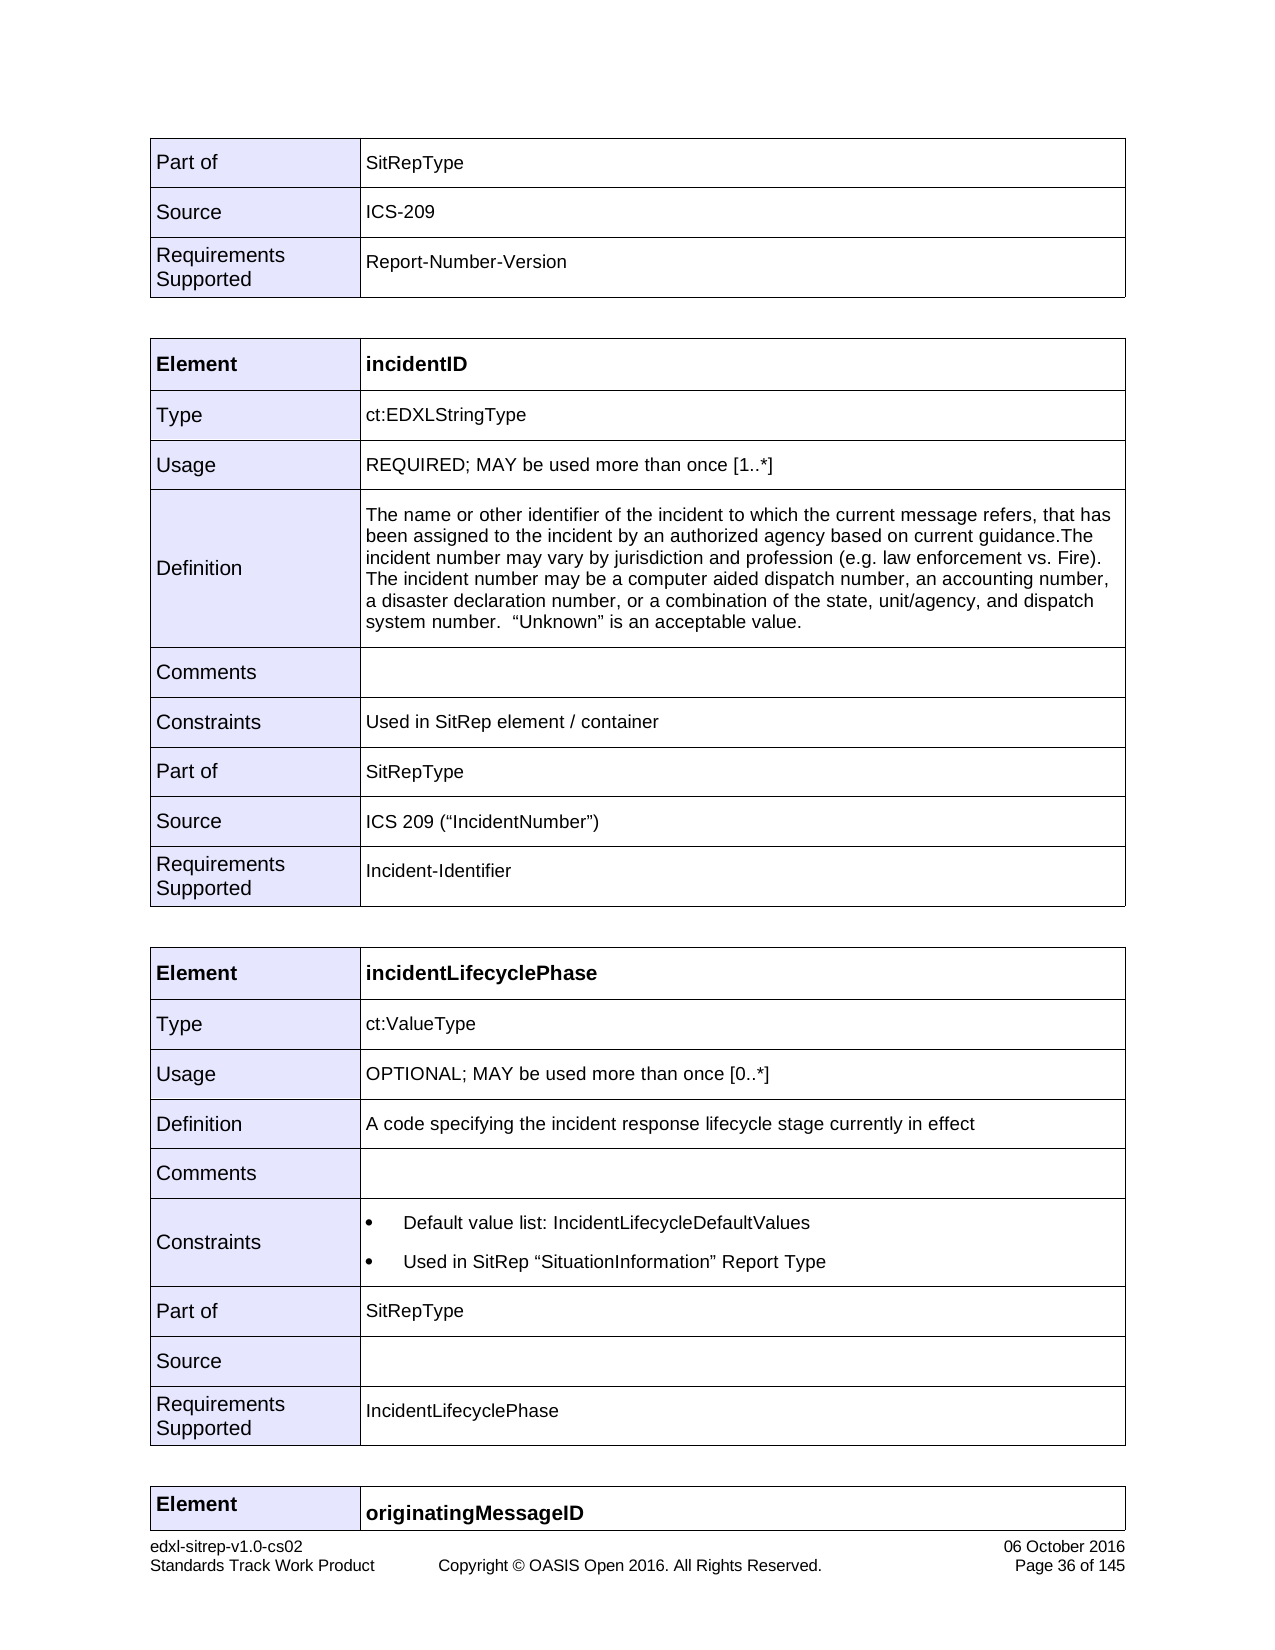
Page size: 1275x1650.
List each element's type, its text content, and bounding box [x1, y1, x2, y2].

table_cell IncidentLifecyclePhase [361, 1387, 1125, 1445]
table_header Element [151, 1487, 360, 1530]
table_cell SitRepType [361, 139, 1125, 187]
table_cell Constraints [151, 698, 360, 747]
table_cell [361, 1337, 1125, 1386]
table_cell ICS-209 [361, 188, 1125, 237]
table_header incidentID [361, 339, 1125, 390]
table_cell REQUIRED; MAY be used more than once [1..*] [361, 441, 1125, 489]
table_cell Incident-Identifier [361, 847, 1125, 906]
table_header incidentLifecyclePhase [361, 948, 1125, 999]
table_cell Requirements Supported [151, 1387, 360, 1445]
table_cell Part of [151, 748, 360, 796]
table_cell Requirements Supported [151, 847, 360, 906]
table_header originatingMessageID [361, 1487, 1125, 1530]
table_cell Constraints [151, 1199, 360, 1286]
table_cell Usage [151, 1050, 360, 1098]
table_cell SitRepType [361, 748, 1125, 796]
table_cell Default value list: IncidentLifecycleDefaultValues Used in SitRep “SituationInformation” Report Type [361, 1199, 1125, 1286]
table_cell ICS 209 (“IncidentNumber”) [361, 797, 1125, 846]
table_cell ct:ValueType [361, 1000, 1125, 1049]
table_cell ct:EDXLStringType [361, 391, 1125, 439]
table_cell Part of [151, 1287, 360, 1336]
table_cell OPTIONAL; MAY be used more than once [0..*] [361, 1050, 1125, 1098]
table_cell Source [151, 188, 360, 237]
table_cell The name or other identifier of the incident to which the current message refers, that has been assigned to the incident by an authorized agency based on current guidance.The incident number may vary by jurisdiction and profession (e.g. law enforcement vs. Fire). The incident number may be a computer aided dispatch number, an accounting number, a disaster declaration number, or a combination of the state, unit/agency, and dispatch system number. “Unknown” is an acceptable value. [361, 490, 1125, 647]
table_cell [361, 648, 1125, 697]
table_cell Part of [151, 139, 360, 187]
table_cell Comments [151, 1149, 360, 1198]
table_cell [361, 1149, 1125, 1198]
table_cell A code specifying the incident response lifecycle stage currently in effect [361, 1100, 1125, 1148]
table_cell Definition [151, 490, 360, 647]
table_cell Requirements Supported [151, 238, 360, 297]
table_cell Type [151, 391, 360, 439]
table_cell Type [151, 1000, 360, 1049]
table_header Element [151, 948, 360, 999]
table_cell SitRepType [361, 1287, 1125, 1336]
table_cell Source [151, 1337, 360, 1386]
table_cell Used in SitRep element / container [361, 698, 1125, 747]
table_cell Report-Number-Version [361, 238, 1125, 297]
table_cell Definition [151, 1100, 360, 1148]
table_cell Source [151, 797, 360, 846]
table_header Element [151, 339, 360, 390]
table_cell Usage [151, 441, 360, 489]
table_cell Comments [151, 648, 360, 697]
